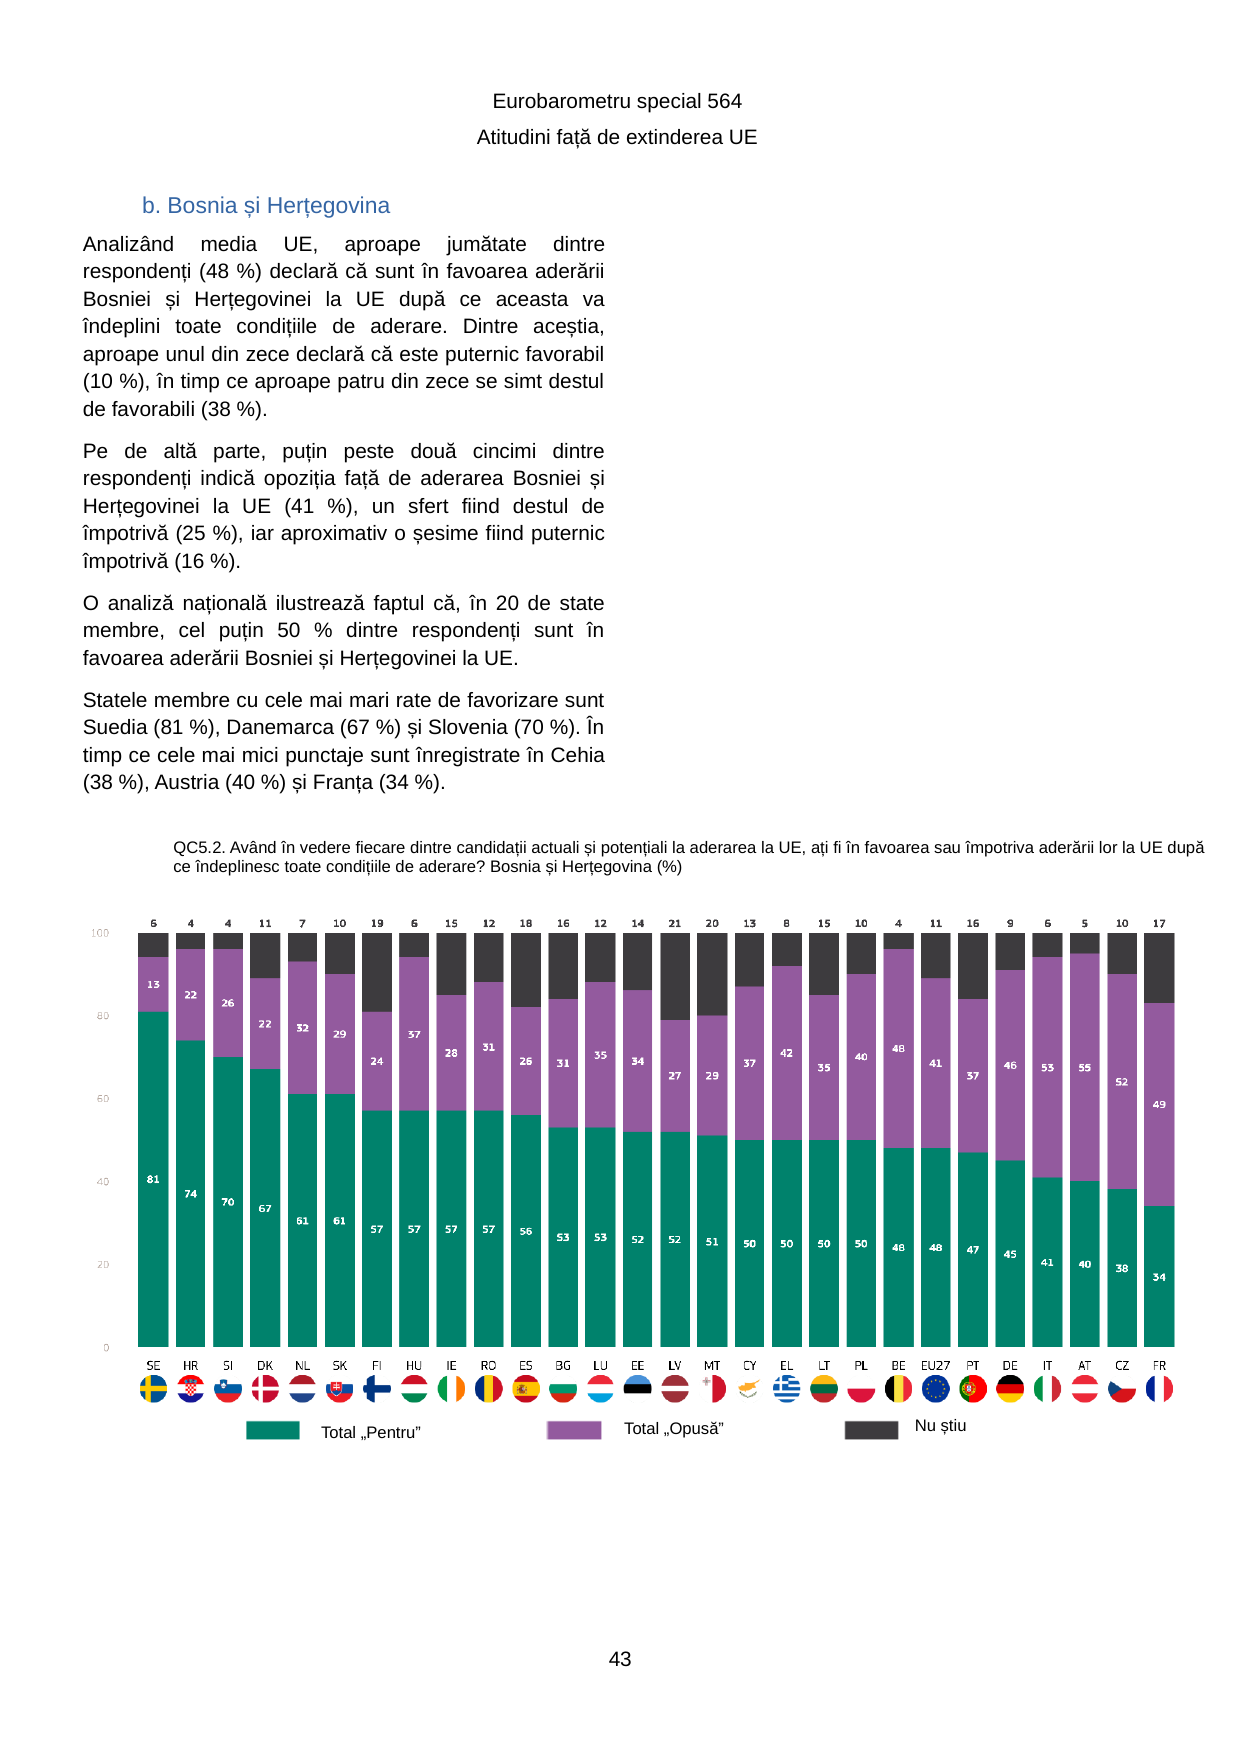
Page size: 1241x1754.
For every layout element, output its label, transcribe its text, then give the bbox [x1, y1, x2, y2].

subtitle b. Bosnia și Herțegovina [142, 192, 605, 219]
text Statele membre cu cele mai mari rate de favorizare sunt Suedia (81 %), Danemarca (67 %) și Slovenia (70 %). În timp ce cele mai mici punctaje sunt înregistrate în Cehia (38 %), Austria (40 %) și Franța (34 %). [83, 688, 605, 794]
text Analizând media UE, aproape jumătate dintre respondenți (48 %) declară că sunt în favoarea aderării Bosniei și Herțegovinei la UE după ce aceasta va îndeplini toate condițiile de aderare. Dintre aceștia, aproape unul din zece declară că este puternic favorabil (10 %), în timp ce aproape patru din zece se simt destul de favorabili (38 %). [83, 231, 605, 420]
text O analiză națională ilustrează faptul că, în 20 de state membre, cel puțin 50 % dintre respondenți sunt în favoarea aderării Bosniei și Herțegovinei la UE. [83, 591, 605, 669]
text Pe de altă parte, puțin peste două cincimi dintre respondenți indică opoziția față de aderarea Bosniei și Herțegovinei la UE (41 %), un sfert fiind destul de împotrivă (25 %), iar aproximativ o șesime fiind puternic împotrivă (16 %). [83, 438, 605, 572]
picture [82, 914, 1205, 1443]
